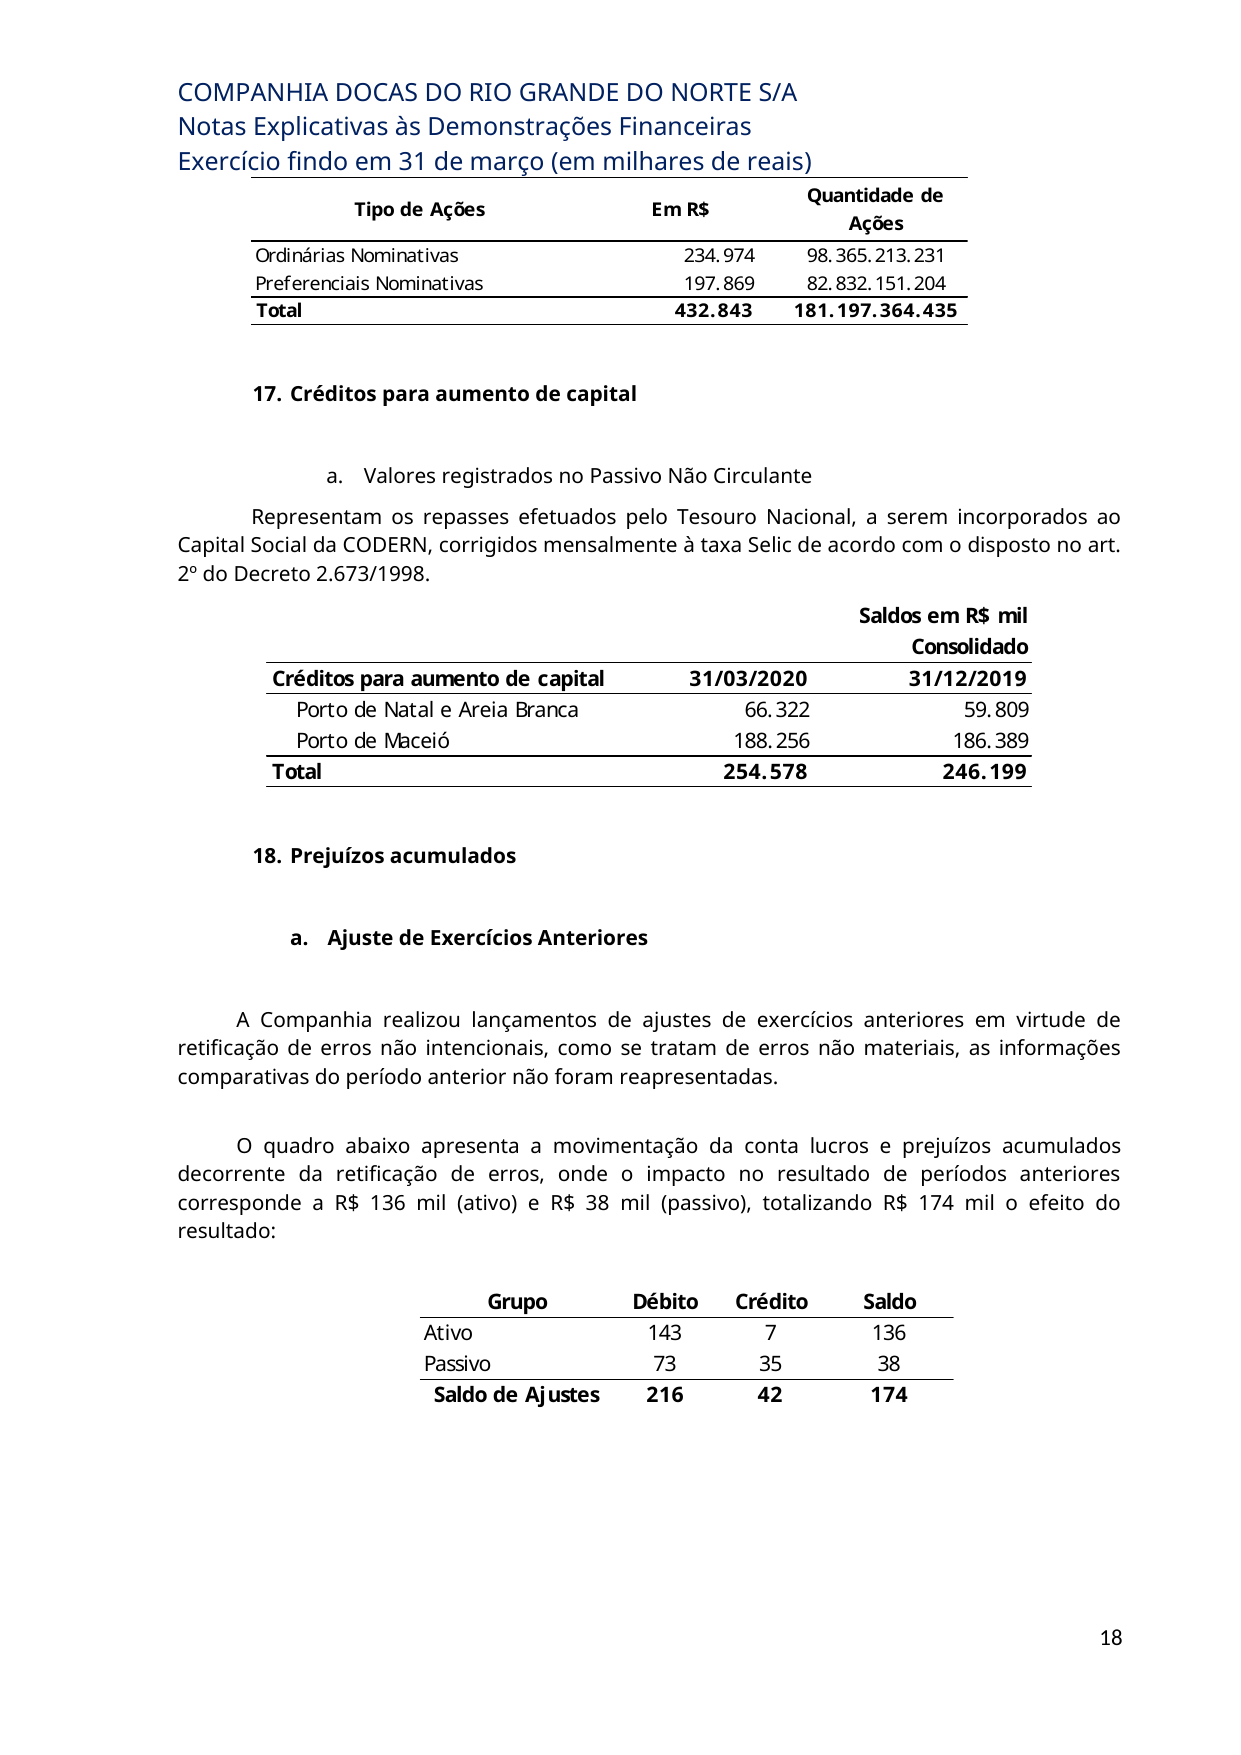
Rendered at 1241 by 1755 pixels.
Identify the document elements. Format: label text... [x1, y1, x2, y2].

list Valores registrados no Passivo Não Circulante [326, 461, 1122, 489]
list Créditos para aumento de capital [252, 379, 1122, 407]
text Representam os repasses efetuados pelo Tesouro Nacional, a serem incorporados ao Capital Social da CODERN, corrigidos mensalmente à taxa Selic de acordo com o disposto no art. 2º do Decreto 2.673/1998. [177, 502, 1122, 587]
list A Companhia realizou lançamentos de ajustes de exercícios anteriores em virtude de retificação de erros não intencionais, como se tratam de erros não materiais, as informações comparativas do período anterior não foram reapresentadas. [177, 1005, 1122, 1090]
list Ajuste de Exercícios Anteriores [290, 923, 1122, 951]
list Prejuízos acumulados [252, 841, 1122, 869]
text O quadro abaixo apresenta a movimentação da conta lucros e prejuízos acumulados decorrente da retificação de erros, onde o impacto no resultado de períodos anteriores corresponde a R$ 136 mil (ativo) e R$ 38 mil (passivo), totalizando R$ 174 mil o efeito do resultado: [177, 1131, 1122, 1245]
